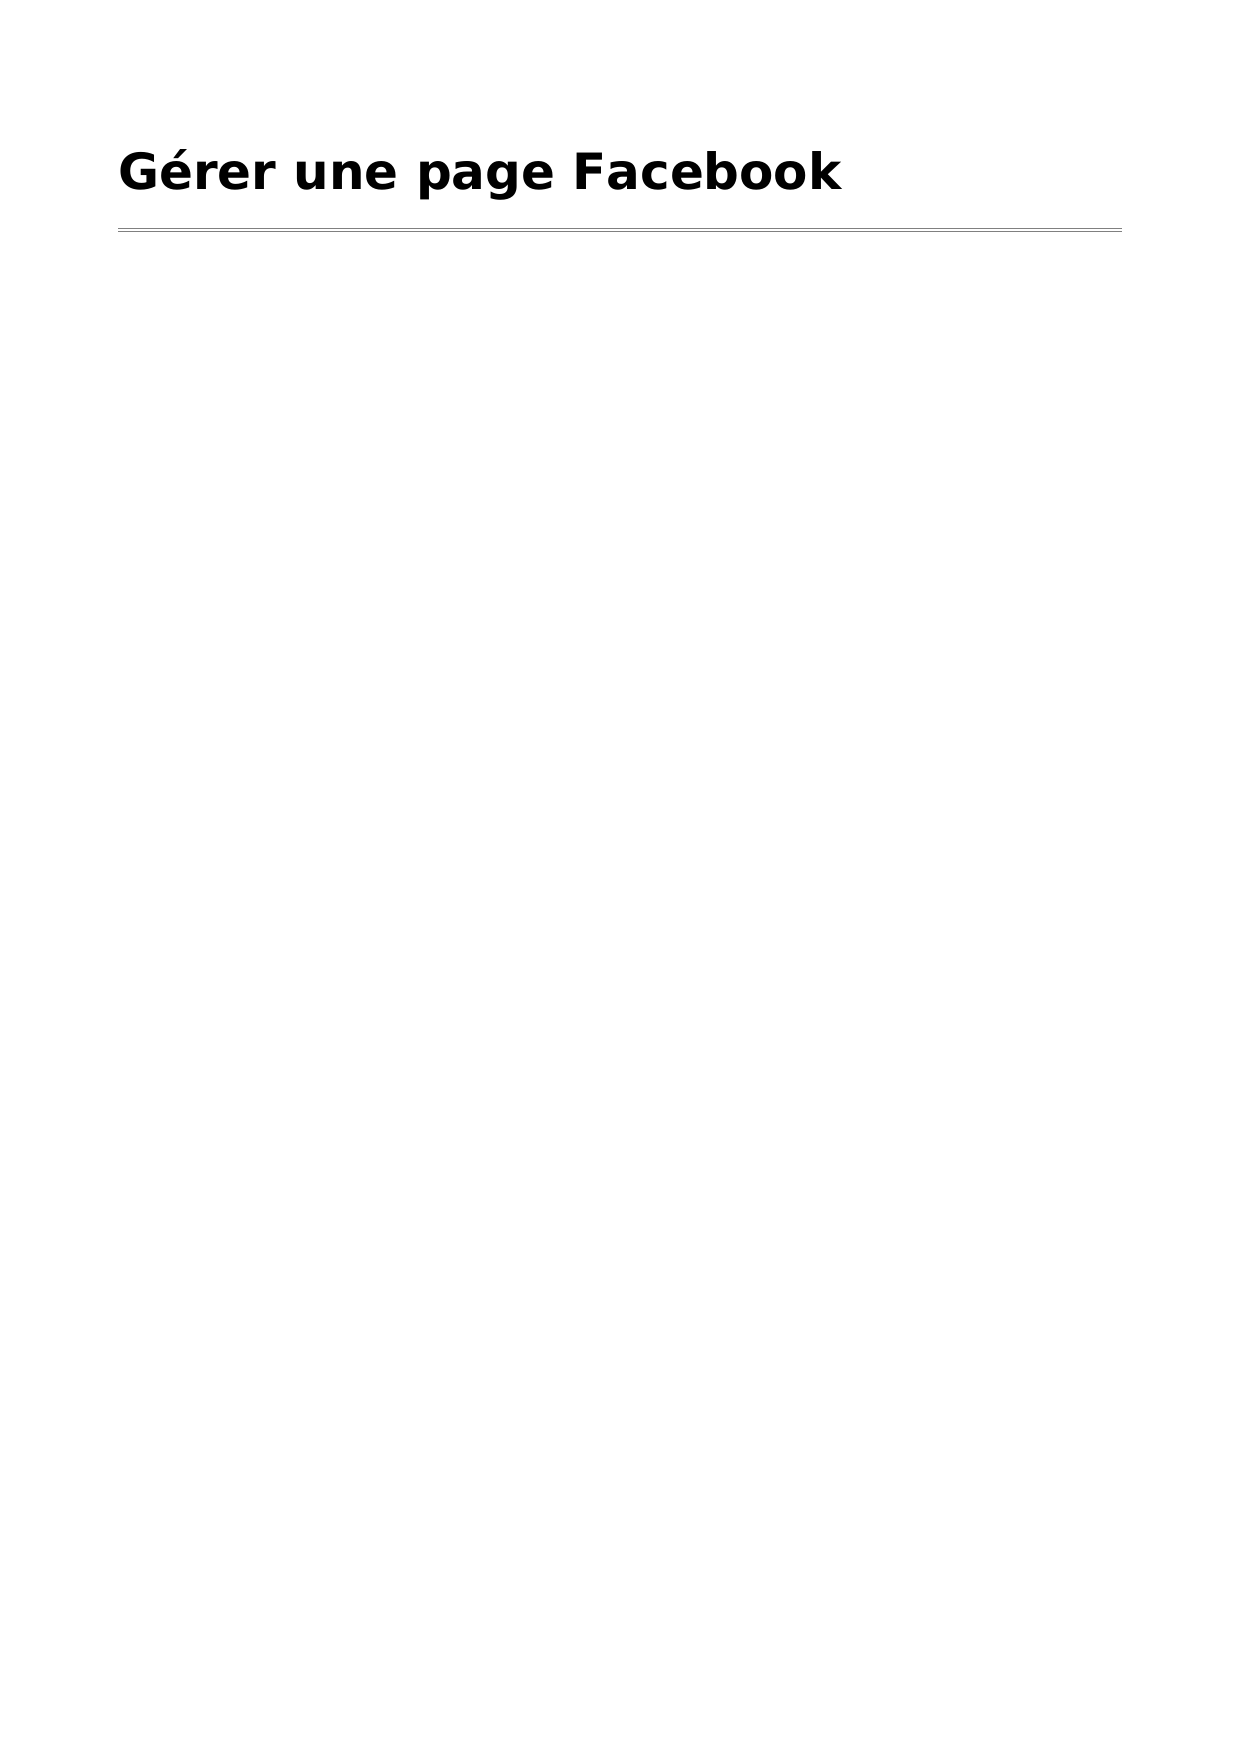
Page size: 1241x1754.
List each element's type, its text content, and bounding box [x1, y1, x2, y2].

subtitle Gérer une page Facebook [118, 143, 1122, 201]
